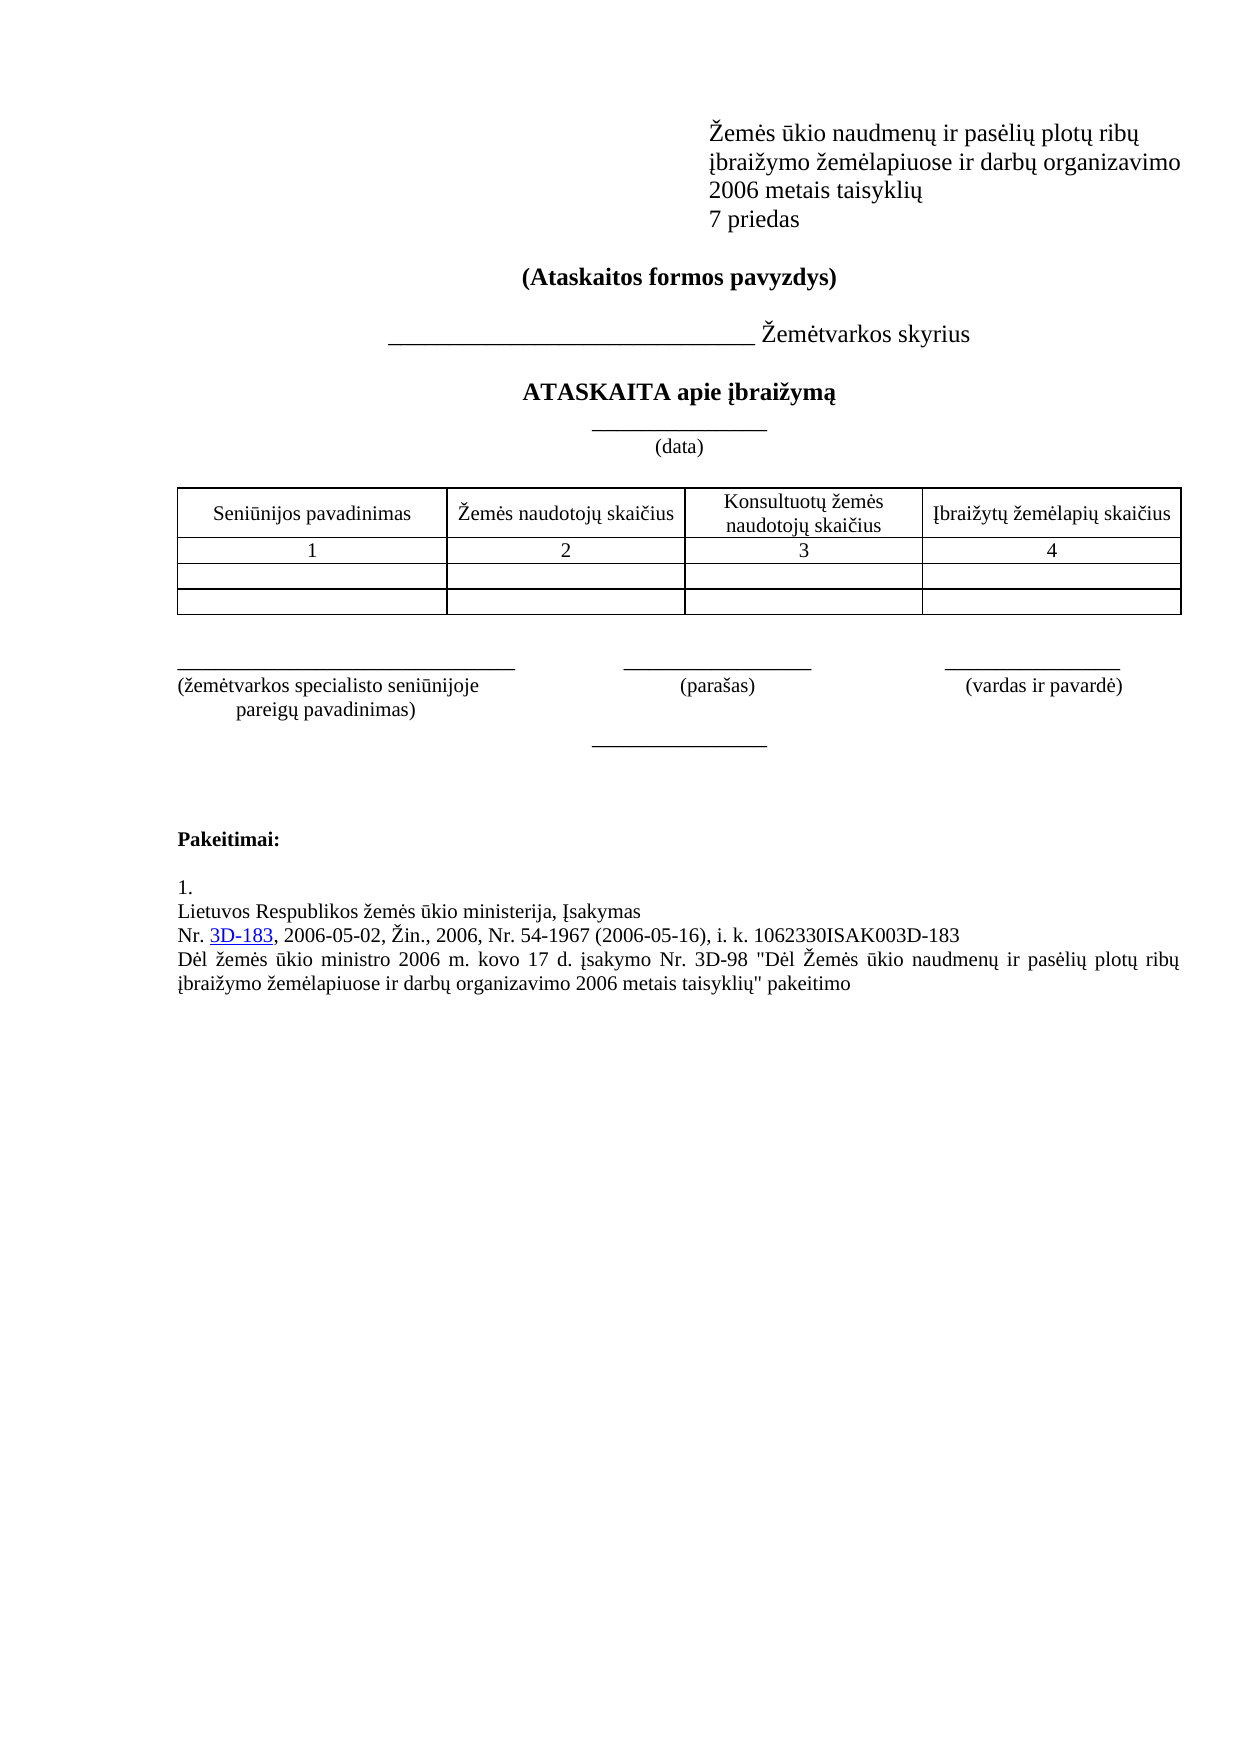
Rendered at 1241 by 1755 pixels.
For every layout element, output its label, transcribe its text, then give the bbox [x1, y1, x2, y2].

text Lietuvos Respublikos žemės ūkio ministerija, Įsakymas [177, 899, 1181, 923]
table_cell 4 [923, 538, 927, 562]
text (Ataskaitos formos pavyzdys) [177, 262, 1181, 291]
text Žemėtvarkos skyrius [177, 319, 1181, 348]
text 2006 metais taisyklių [177, 176, 1181, 204]
text ______________ [177, 406, 1181, 434]
text (žemėtvarkos specialisto seniūnijoje (parašas) (vardas ir pavardė) [177, 673, 1181, 697]
table_header Seniūnijos pavadinimas [178, 489, 446, 537]
text 1. [177, 875, 1181, 899]
table_header Žemės naudotojų skaičius [448, 489, 684, 537]
text 7 priedas [177, 204, 1181, 233]
text pareigų pavadinimas) [177, 697, 1181, 721]
text Pakeitimai: [177, 827, 1181, 851]
text ______________ [177, 721, 1181, 750]
text ___________________________ _______________ ______________ [177, 644, 1181, 673]
table_cell [923, 590, 927, 614]
text Dėl žemės ūkio ministro 2006 m. kovo 17 d. įsakymo Nr. 3D-98 "Dėl Žemės ūkio naudmenų ir pasėlių plotų ribų įbraižymo žemėlapiuose ir darbų organizavimo 2006 metais taisyklių" pakeitimo [177, 947, 1181, 995]
table_cell 3 [918, 538, 922, 562]
text Nr. 3D-183, 2006-05-02, Žin., 2006, Nr. 54-1967 (2006-05-16), i. k. 1062330ISAK003D-183 [177, 923, 1181, 947]
text (data) [177, 434, 1181, 458]
table_cell [918, 590, 922, 614]
table_header Įbraižytų žemėlapių skaičius [923, 489, 1180, 537]
table_cell [923, 564, 927, 588]
table_cell [918, 564, 922, 588]
text įbraižymo žemėlapiuose ir darbų organizavimo [177, 147, 1181, 176]
text ATASKAITA apie įbraižymą [177, 377, 1181, 406]
text Žemės ūkio naudmenų ir pasėlių plotų ribų [709, 118, 1181, 147]
